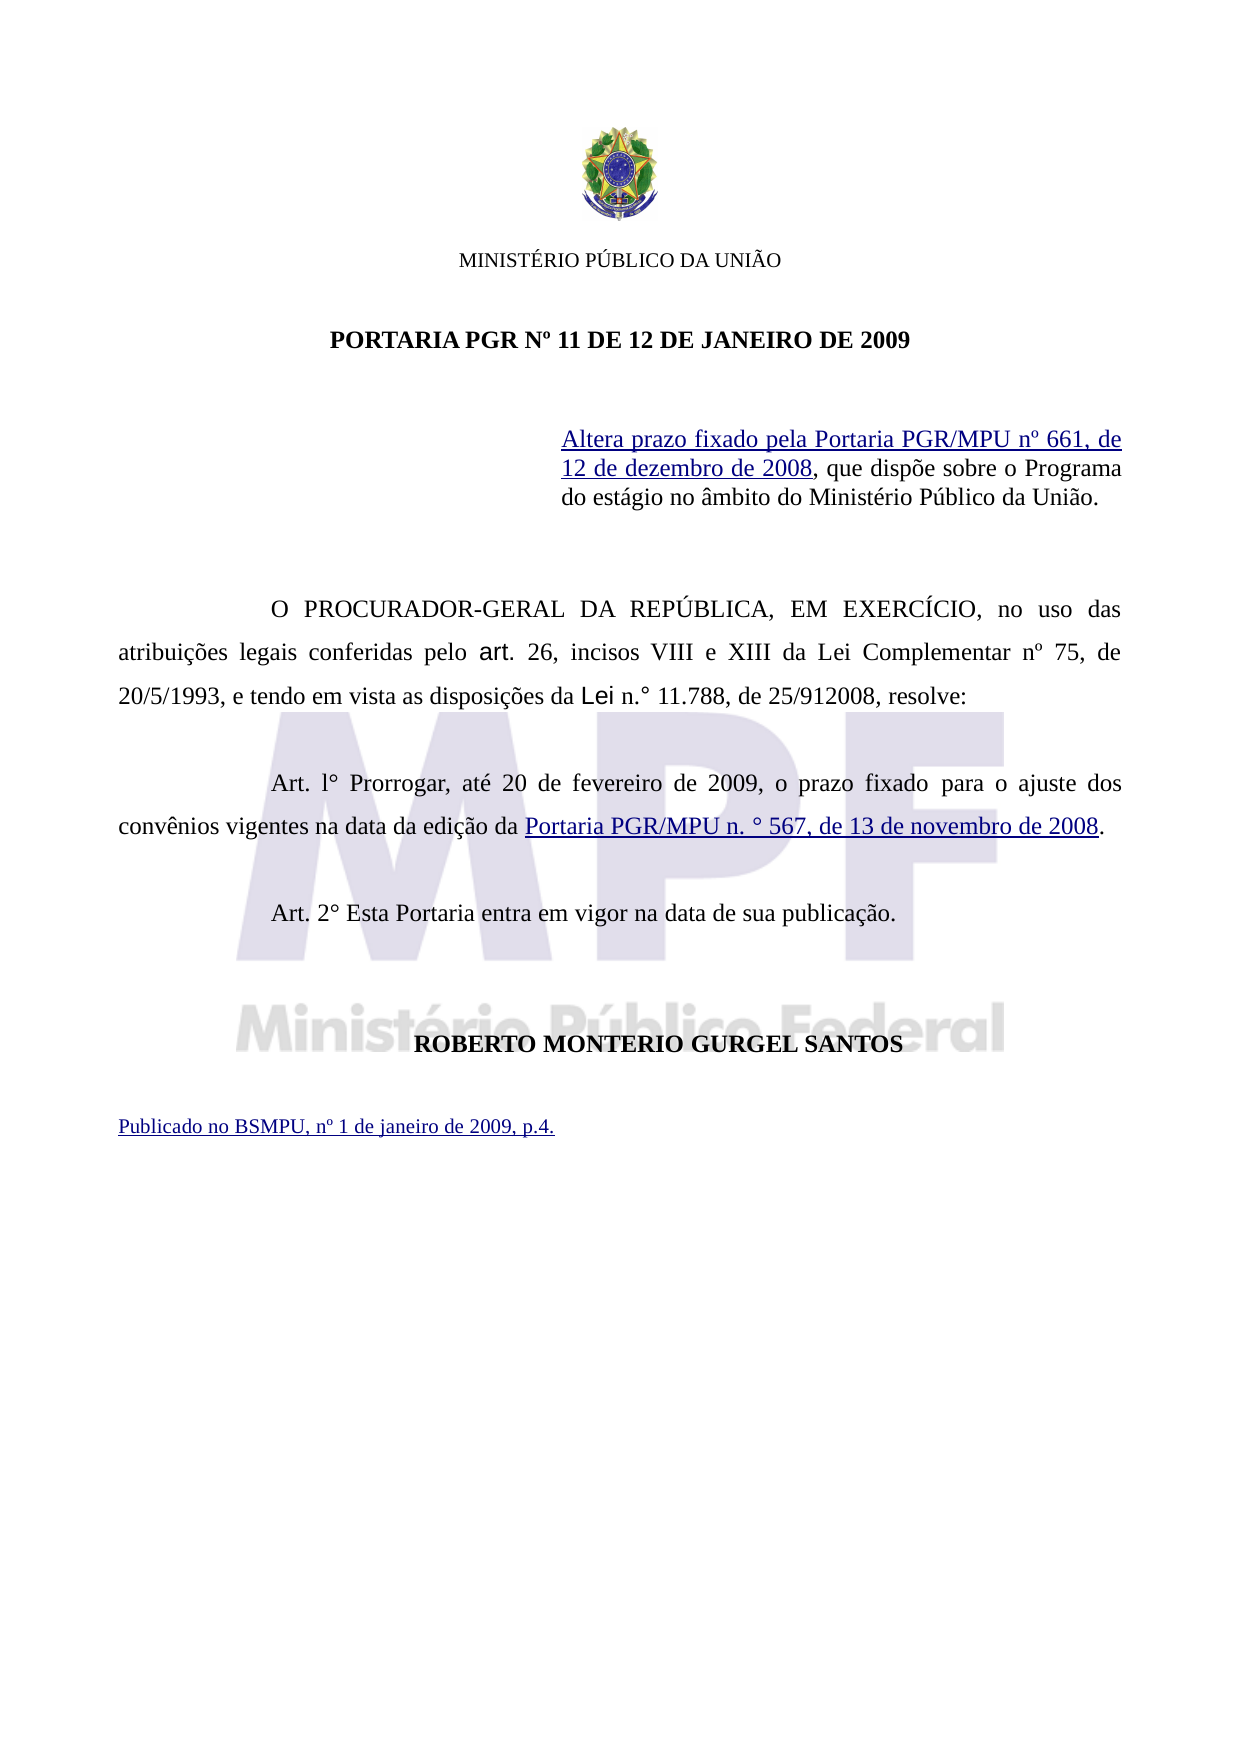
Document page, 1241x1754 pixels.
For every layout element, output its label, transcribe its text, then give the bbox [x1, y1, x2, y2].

text Art. l° Prorrogar, até 20 de fevereiro de 2009, o prazo fixado para o ajuste dos convênios vigentes na data da edição da Portaria PGR/MPU n. ° 567, de 13 de novembro de 2008. [118, 768, 1122, 840]
picture [236, 840, 1004, 898]
text ROBERTO MONTERIO GURGEL SANTOS [118, 1029, 1122, 1058]
picture [236, 712, 1004, 768]
text Altera prazo fixado pela Portaria PGR/MPU nº 661, de [561, 424, 1122, 449]
picture [236, 927, 1004, 1029]
text O PROCURADOR-GERAL DA REPÚBLICA, EM EXERCÍCIO, no uso das atribuições legais conferidas pelo art. 26, incisos VIII e XIII da Lei Complementar nº 75, de 20/5/1993, e tendo em vista as disposições da Lei n.° 11.788, de 25/912008, resolve: [118, 593, 1122, 710]
text 12 de dezembro de 2008, que dispõe sobre o Programa do estágio no âmbito do Ministério Público da União. [561, 451, 1122, 511]
text Publicado no BSMPU, nº 1 de janeiro de 2009, p.4. [118, 1114, 1122, 1138]
text Art. 2° Esta Portaria entra em vigor na data de sua publicação. [118, 898, 1122, 927]
text PORTARIA PGR Nº 11 DE 12 DE JANEIRO DE 2009 [118, 325, 1122, 354]
